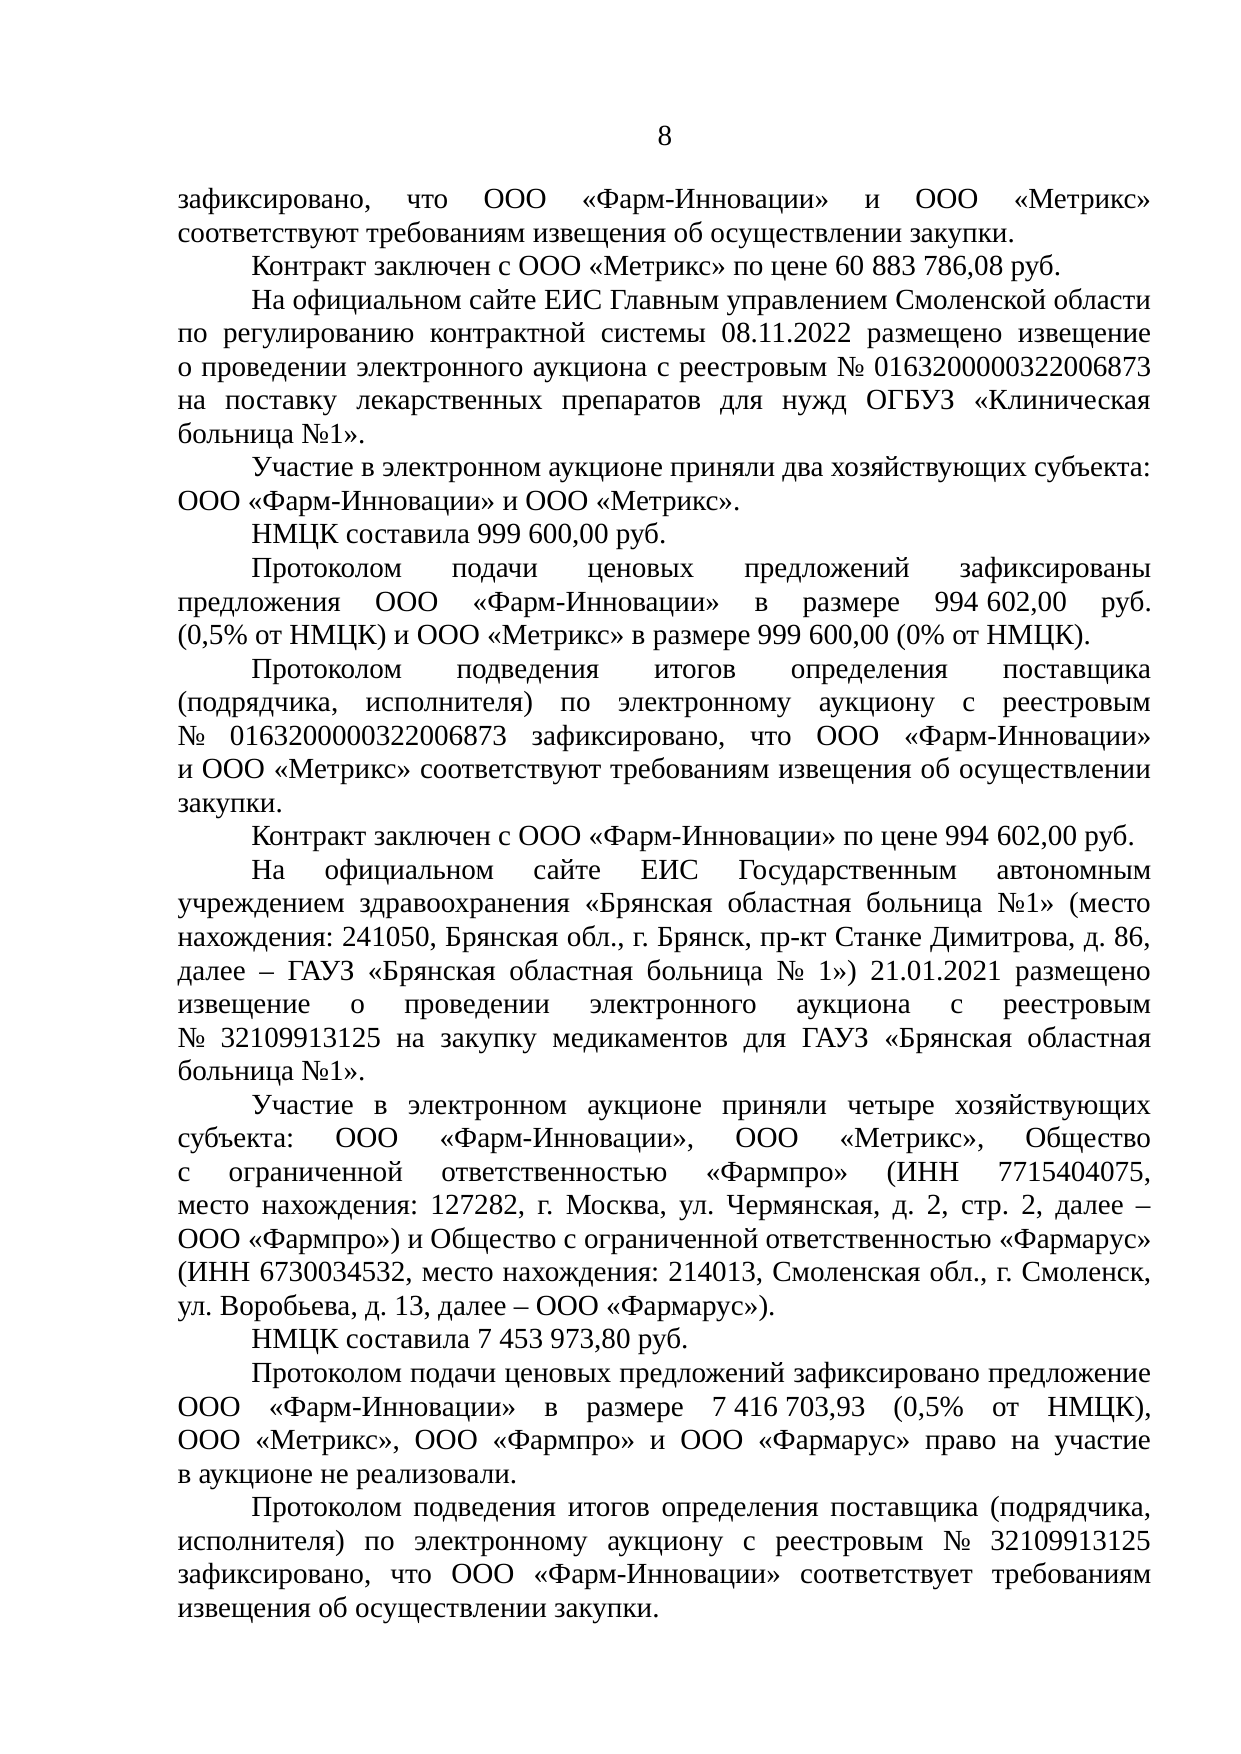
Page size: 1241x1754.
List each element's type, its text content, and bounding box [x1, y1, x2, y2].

text Контракт заключен с ООО «Фарм-Инновации» по цене 994 602,00 руб. [177, 818, 1152, 852]
text Участие в электронном аукционе приняли четыре хозяйствующих субъекта: ООО «Фарм-Инновации», ООО «Метрикс», Общество с ограниченной ответственностью «Фармпро» (ИНН 7715404075, место нахождения: 127282, г. Москва, ул. Чермянская, д. 2, стр. 2, далее – ООО «Фармпро») и Общество с ограниченной ответственностью «Фармарус» (ИНН 6730034532, место нахождения: 214013, Смоленская обл., г. Смоленск, ул. Воробьева, д. 13, далее – ООО «Фармарус»). [177, 1087, 1152, 1322]
text Протоколом подведения итогов определения поставщика (подрядчика, исполнителя) по электронному аукциону с реестровым № 32109913125 зафиксировано, что ООО «Фарм-Инновации» соответствует требованиям извещения об осуществлении закупки. [177, 1489, 1152, 1623]
text Протоколом подведения итогов определения поставщика (подрядчика, исполнителя) по электронному аукциону с реестровым № 0163200000322006873 зафиксировано, что ООО «Фарм-Инновации» и ООО «Метрикс» соответствуют требованиям извещения об осуществлении закупки. [177, 651, 1152, 818]
text Контракт заключен с ООО «Метрикс» по цене 60 883 786,08 руб. [177, 248, 1152, 282]
text Участие в электронном аукционе приняли два хозяйствующих субъекта: ООО «Фарм-Инновации» и ООО «Метрикс». [177, 449, 1152, 517]
text На официальном сайте ЕИС Главным управлением Смоленской области по регулированию контрактной системы 08.11.2022 размещено извещение о проведении электронного аукциона с реестровым № 0163200000322006873 на поставку лекарственных препаратов для нужд ОГБУЗ «Клиническая больница №1». [177, 282, 1152, 449]
text Протоколом подачи ценовых предложений зафиксированы предложения ООО «Фарм-Инновации» в размере 994 602,00 руб. (0,5% от НМЦК) и ООО «Метрикс» в размере 999 600,00 (0% от НМЦК). [177, 550, 1152, 651]
text зафиксировано, что ООО «Фарм-Инновации» и ООО «Метрикс» соответствуют требованиям извещения об осуществлении закупки. [177, 181, 1152, 248]
text НМЦК составила 7 453 973,80 руб. [177, 1322, 1152, 1355]
text Протоколом подачи ценовых предложений зафиксировано предложение ООО «Фарм-Инновации» в размере 7 416 703,93 (0,5% от НМЦК), ООО «Метрикс», ООО «Фармпро» и ООО «Фармарус» право на участие в аукционе не реализовали. [177, 1355, 1152, 1489]
text НМЦК составила 999 600,00 руб. [177, 517, 1152, 550]
text На официальном сайте ЕИС Государственным автономным учреждением здравоохранения «Брянская областная больница №1» (место нахождения: 241050, Брянская обл., г. Брянск, пр-кт Станке Димитрова, д. 86, далее – ГАУЗ «Брянская областная больница № 1») 21.01.2021 размещено извещение о проведении электронного аукциона с реестровым № 32109913125 на закупку медикаментов для ГАУЗ «Брянская областная больница №1». [177, 852, 1152, 1087]
